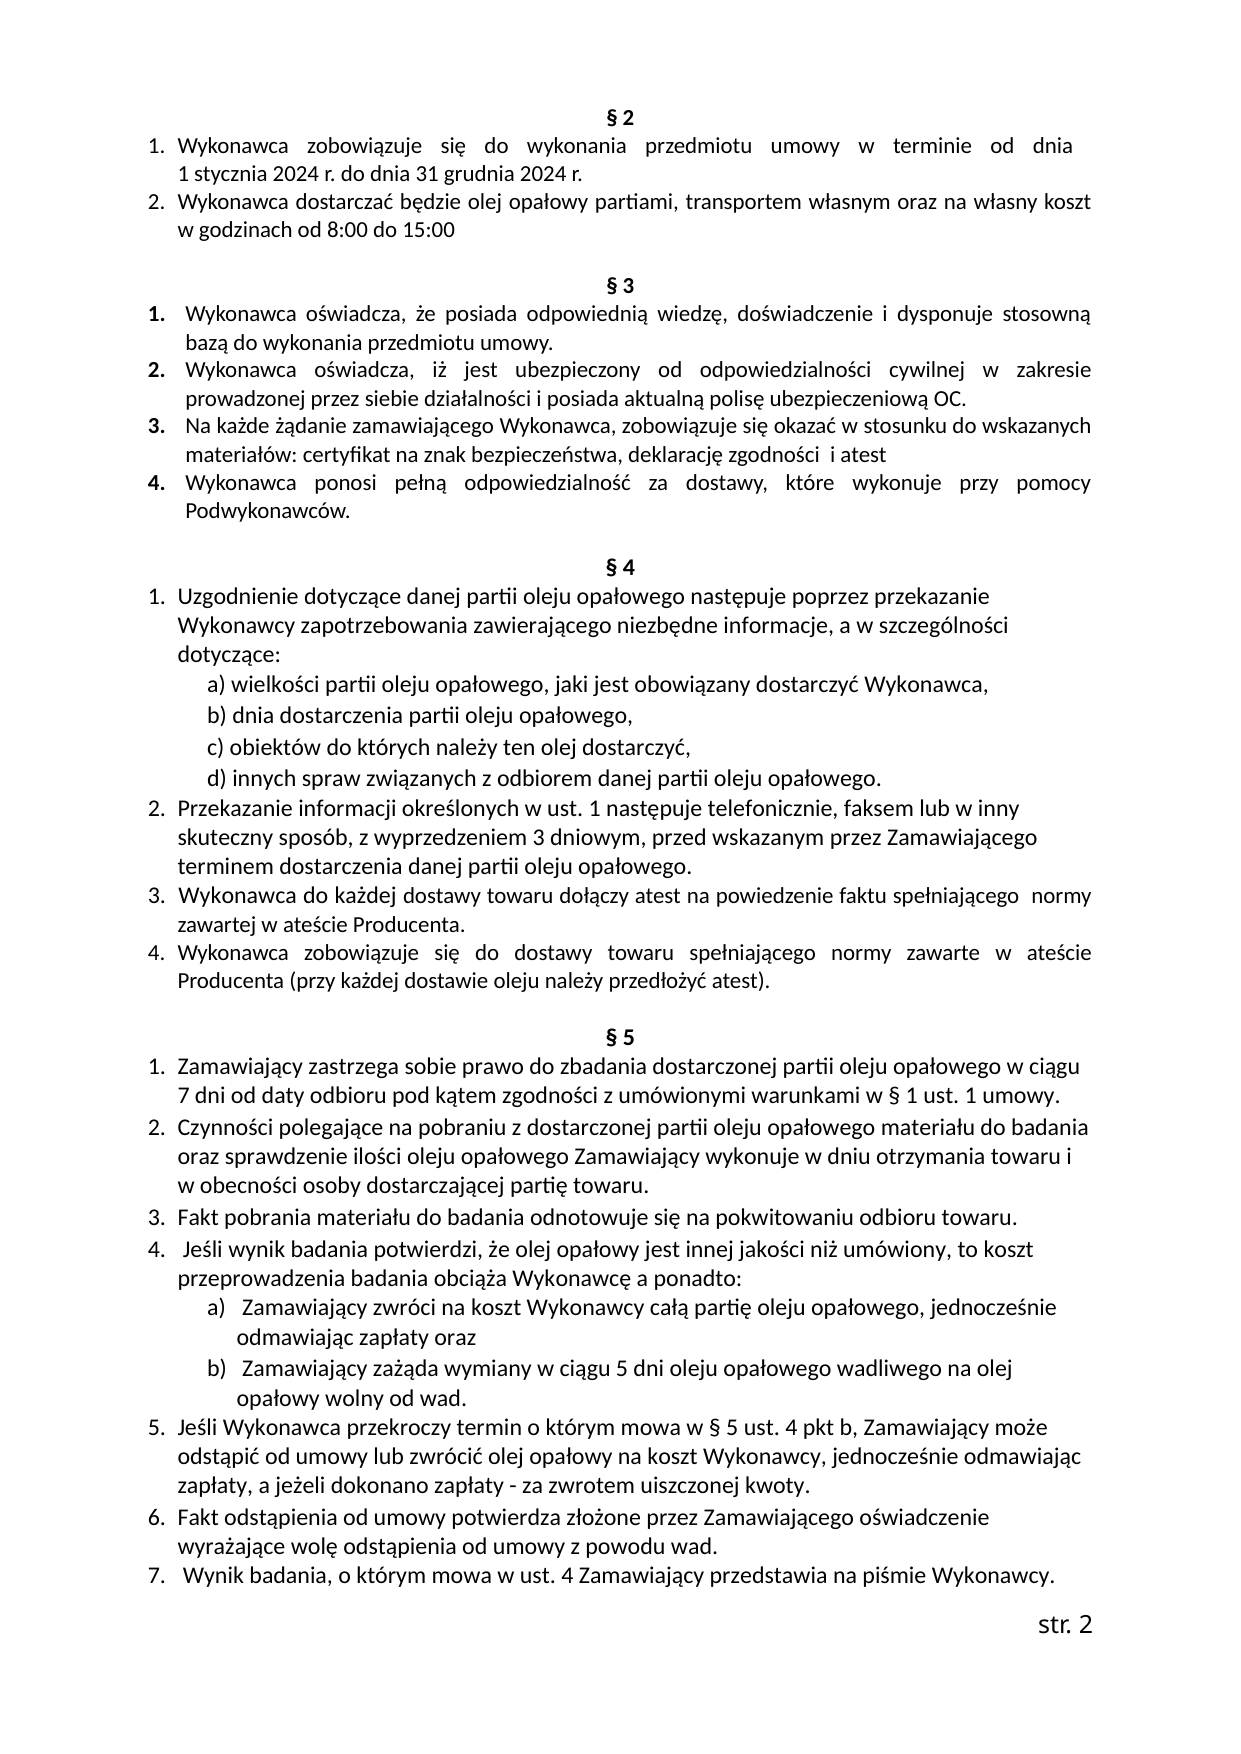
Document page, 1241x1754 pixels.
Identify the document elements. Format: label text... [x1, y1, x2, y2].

list Na każde żądanie zamawiającego Wykonawca, zobowiązuje się okazać w stosunku do wskazanych materiałów: certyfikat na znak bezpieczeństwa, deklarację zgodności i atest [148, 412, 1093, 468]
list Wykonawca dostarczać będzie olej opałowy partiami, transportem własnym oraz na własny koszt w godzinach od 8:00 do 15:00 [148, 187, 1093, 243]
text 3. Wykonawca do każdej dostawy towaru dołączy atest na powiedzenie faktu spełniającego normy zawartej w ateście Producenta. [148, 881, 1093, 938]
list Wykonawca oświadcza, iż jest ubezpieczony od odpowiedzialności cywilnej w zakresie prowadzonej przez siebie działalności i posiada aktualną polisę ubezpieczeniową OC. [148, 356, 1093, 412]
list Wykonawca oświadcza, że posiada odpowiednią wiedzę, doświadczenie i dysponuje stosowną bazą do wykonania przedmiotu umowy. [148, 299, 1093, 356]
text 6. Fakt odstąpienia od umowy potwierdza złożone przez Zamawiającego oświadczenie wyrażające wolę odstąpienia od umowy z powodu wad. [148, 1502, 1093, 1561]
text 2. Czynności polegające na pobraniu z dostarczonej partii oleju opałowego materiału do badania oraz sprawdzenie ilości oleju opałowego Zamawiający wykonuje w dniu otrzymania towaru i w obecności osoby dostarczającej partię towaru. [148, 1112, 1093, 1200]
text b) dnia dostarczenia partii oleju opałowego, [177, 700, 1093, 730]
text 4. Wykonawca zobowiązuje się do dostawy towaru spełniającego normy zawarte w ateście Producenta (przy każdej dostawie oleju należy przedłożyć atest). [148, 938, 1093, 994]
text 4. Jeśli wynik badania potwierdzi, że olej opałowy jest innej jakości niż umówiony, to koszt przeprowadzenia badania obciąża Wykonawcę a ponadto: [148, 1234, 1093, 1292]
text a) wielkości partii oleju opałowego, jaki jest obowiązany dostarczyć Wykonawca, [177, 669, 1093, 698]
text § 3 [148, 272, 1093, 299]
text § 5 [148, 1022, 1093, 1051]
list Wykonawca zobowiązuje się do wykonania przedmiotu umowy w terminie od dnia 1 stycznia 2024 r. do dnia 31 grudnia 2024 r. [148, 131, 1093, 187]
text 3. Fakt pobrania materiału do badania odnotowuje się na pokwitowaniu odbioru towaru. [148, 1202, 1093, 1231]
text a) Zamawiający zwróci na koszt Wykonawcy całą partię oleju opałowego, jednocześnie odmawiając zapłaty oraz [207, 1292, 1093, 1351]
text b) Zamawiający zażąda wymiany w ciągu 5 dni oleju opałowego wadliwego na olej opałowy wolny od wad. [207, 1353, 1093, 1412]
text 7. Wynik badania, o którym mowa w ust. 4 Zamawiający przedstawia na piśmie Wykonawcy. [148, 1561, 1093, 1590]
text 2. Przekazanie informacji określonych w ust. 1 następuje telefonicznie, faksem lub w inny skuteczny sposób, z wyprzedzeniem 3 dniowym, przed wskazanym przez Zamawiającego terminem dostarczenia danej partii oleju opałowego. [148, 793, 1093, 881]
text § 2 [148, 103, 1093, 131]
text § 4 [148, 552, 1093, 581]
list Wykonawca ponosi pełną odpowiedzialność za dostawy, które wykonuje przy pomocy Podwykonawców. [148, 468, 1093, 524]
text 1. Zamawiający zastrzega sobie prawo do zbadania dostarczonej partii oleju opałowego w ciągu 7 dni od daty odbioru pod kątem zgodności z umówionymi warunkami w § 1 ust. 1 umowy. [148, 1051, 1093, 1110]
text d) innych spraw związanych z odbiorem danej partii oleju opałowego. [177, 763, 1093, 793]
text c) obiektów do których należy ten olej dostarczyć, [177, 732, 1093, 761]
text 5. Jeśli Wykonawca przekroczy termin o którym mowa w § 5 ust. 4 pkt b, Zamawiający może odstąpić od umowy lub zwrócić olej opałowy na koszt Wykonawcy, jednocześnie odmawiając zapłaty, a jeżeli dokonano zapłaty - za zwrotem uiszczonej kwoty. [148, 1412, 1093, 1500]
text 1. Uzgodnienie dotyczące danej partii oleju opałowego następuje poprzez przekazanie Wykonawcy zapotrzebowania zawierającego niezbędne informacje, a w szczególności dotyczące: [148, 581, 1093, 669]
